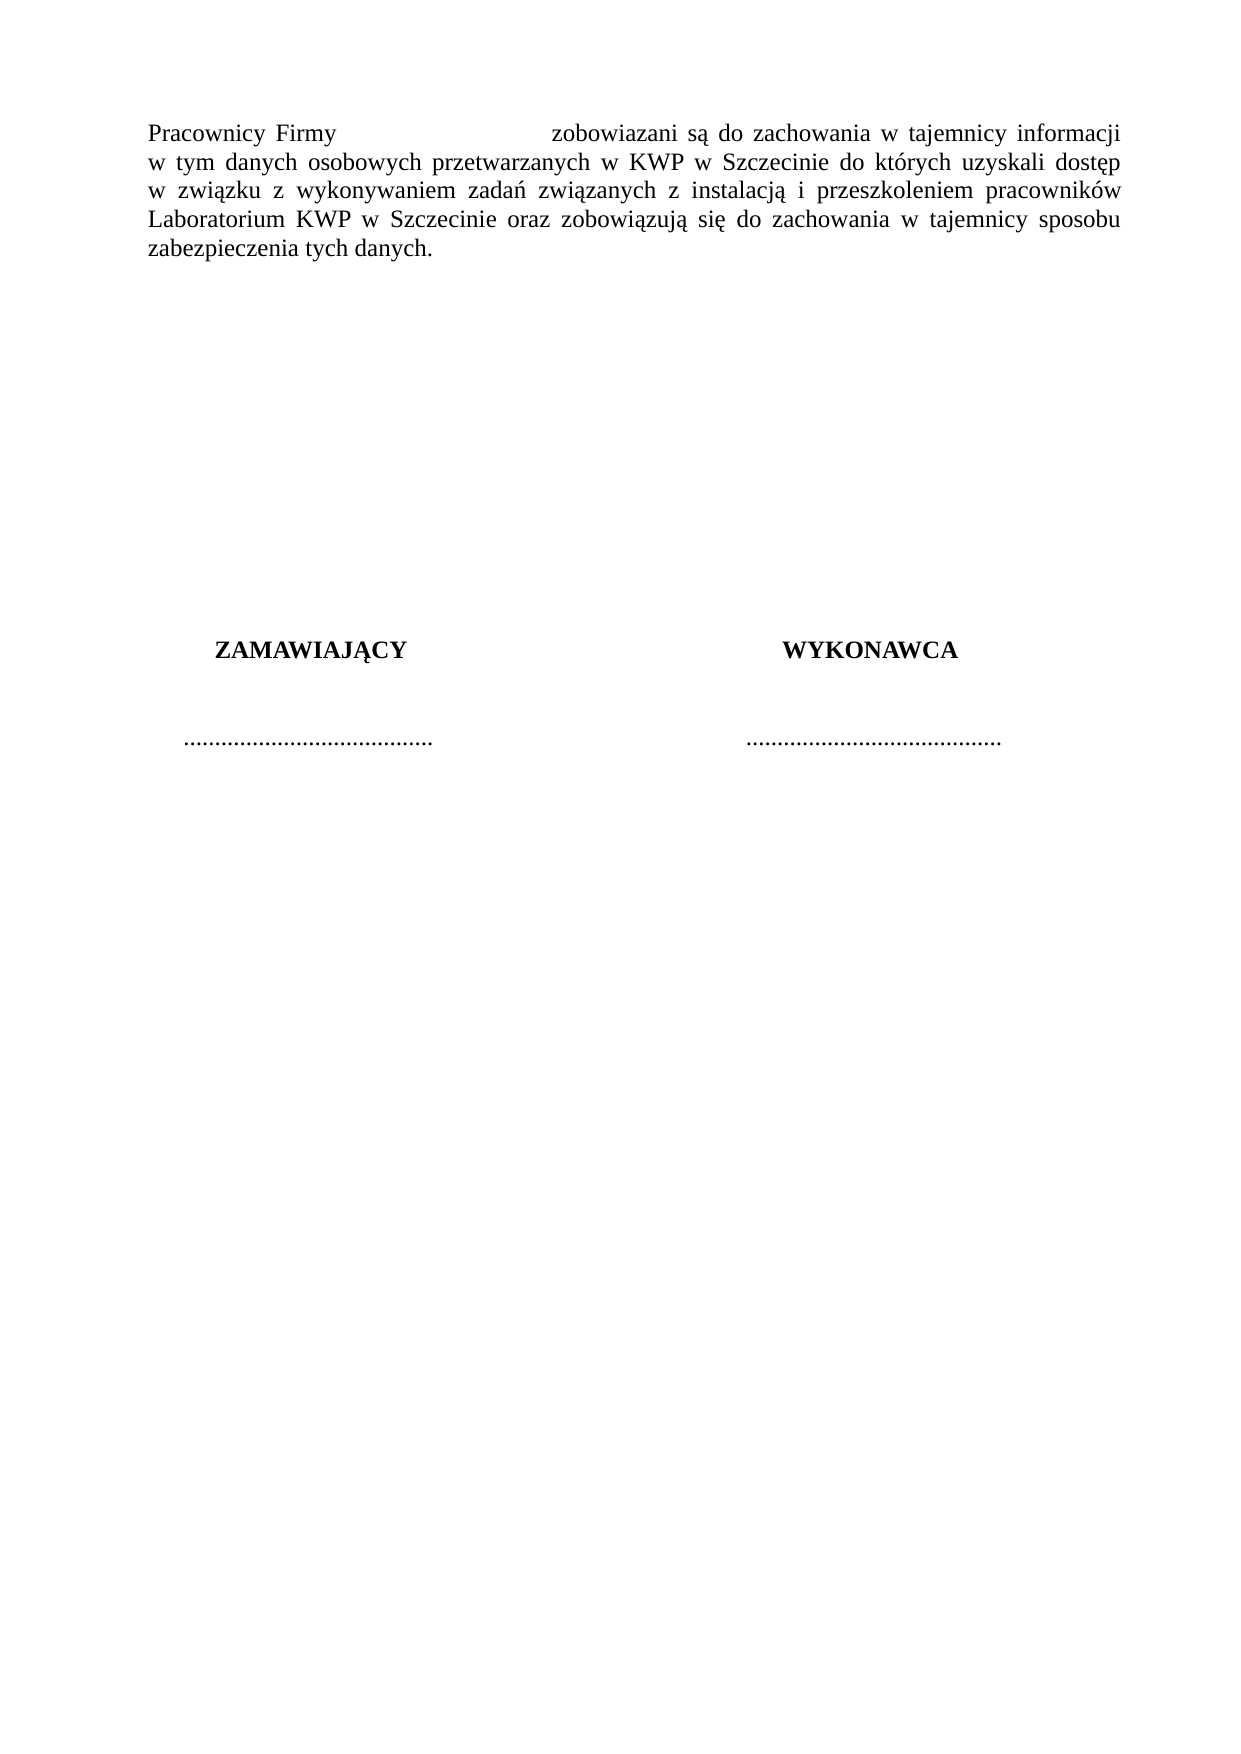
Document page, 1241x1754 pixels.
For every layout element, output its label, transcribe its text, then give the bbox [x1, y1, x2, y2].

text ZAMAWIAJĄCY WYKONAWCA [183, 636, 1122, 664]
text Pracownicy Firmy zobowiazani są do zachowania w tajemnicy informacji w tym danych osobowych przetwarzanych w KWP w Szczecinie do których uzyskali dostęp w związku z wykonywaniem zadań związanych z instalacją i przeszkoleniem pracowników Laboratorium KWP w Szczecinie oraz zobowiązują się do zachowania w tajemnicy sposobu zabezpieczenia tych danych. [148, 118, 1122, 262]
text ........................................ ......................................... [183, 722, 1122, 751]
